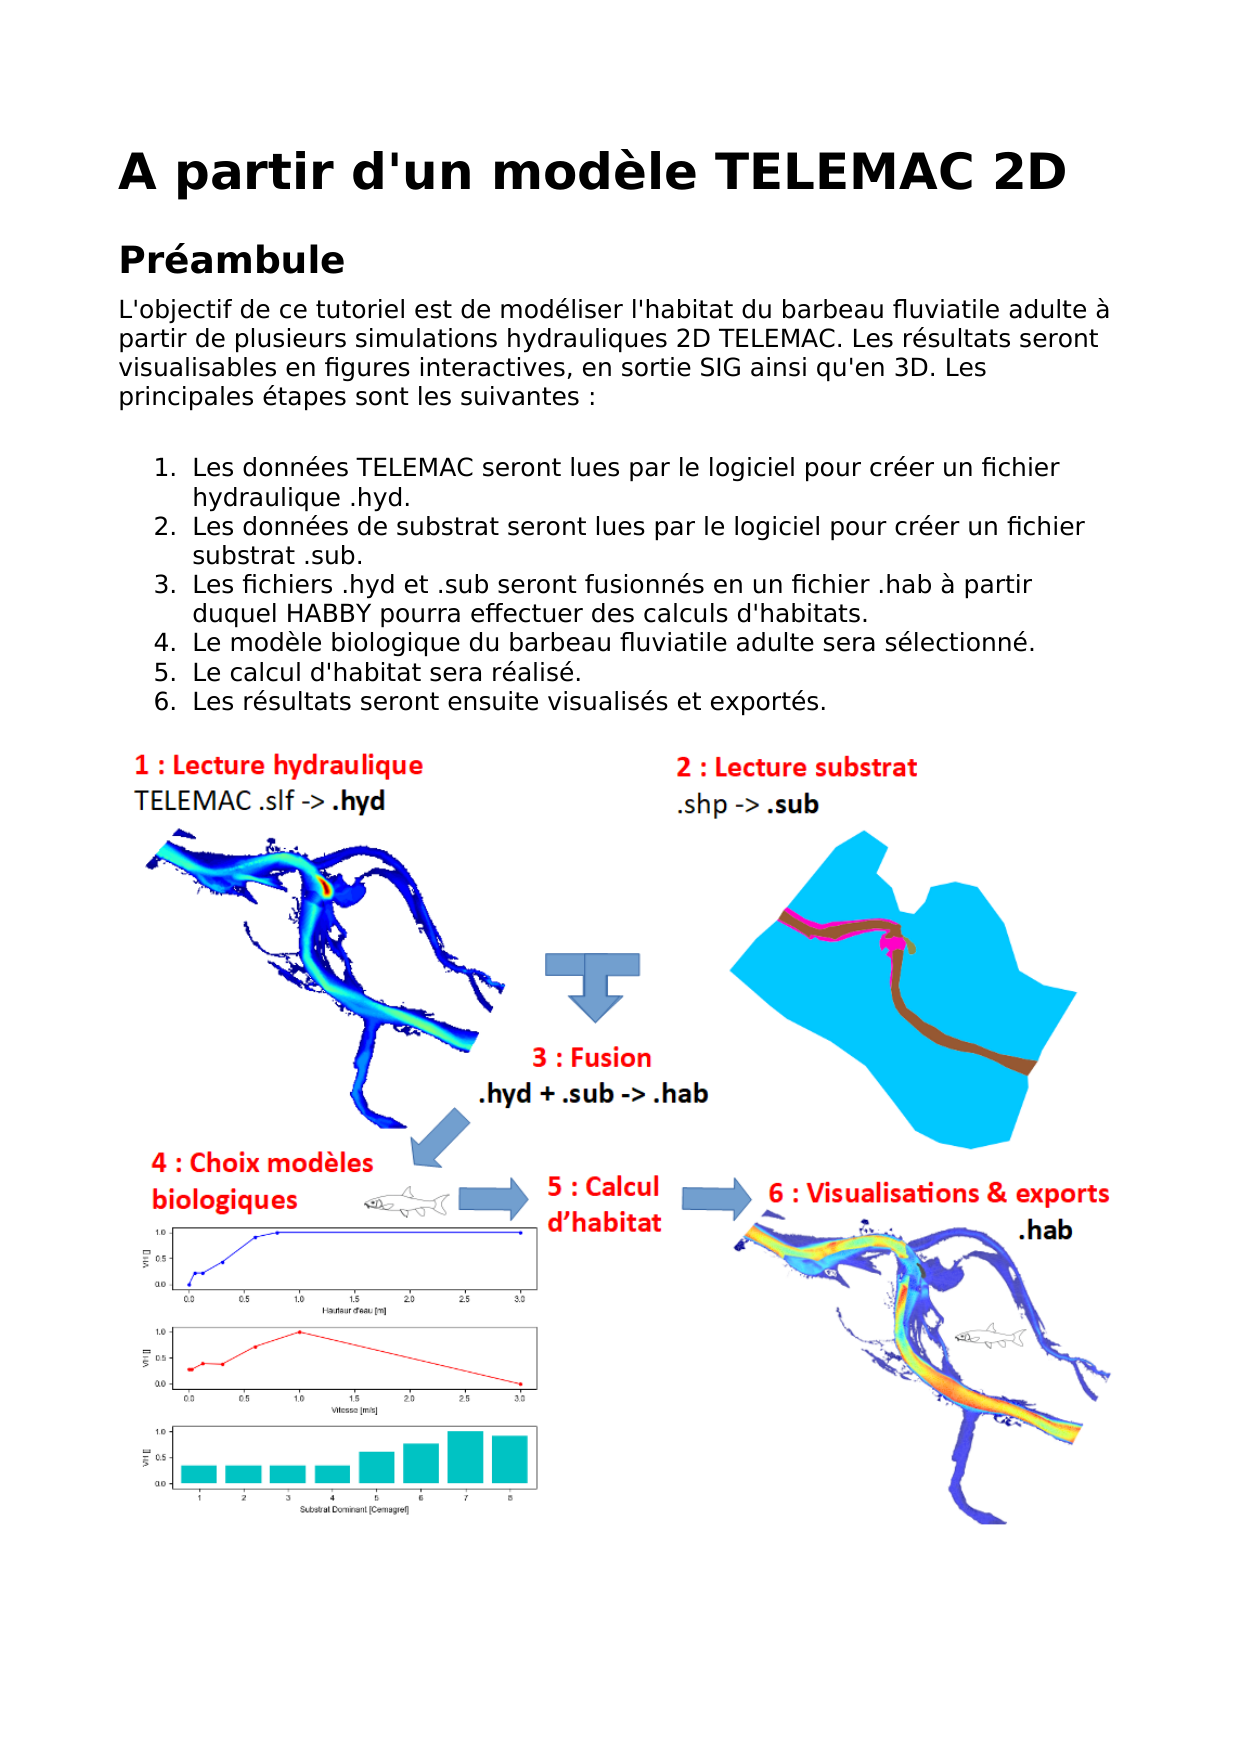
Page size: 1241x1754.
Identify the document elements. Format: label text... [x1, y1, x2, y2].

picture [118, 745, 1123, 1532]
list Le modèle biologique du barbeau fluviatile adulte sera sélectionné. [177, 629, 1122, 658]
list Les fichiers .hyd et .sub seront fusionnés en un fichier .hab à partir duquel HABBY pourra effectuer des calculs d'habitats. [177, 570, 1122, 629]
list Le calcul d'habitat sera réalisé. [177, 658, 1122, 687]
list Les résultats seront ensuite visualisés et exportés. [177, 687, 1122, 716]
list Les données TELEMAC seront lues par le logiciel pour créer un fichier hydraulique .hyd. [177, 454, 1122, 512]
subtitle A partir d'un modèle TELEMAC 2D [118, 143, 1122, 201]
text L'objectif de ce tutoriel est de modéliser l'habitat du barbeau fluviatile adulte à partir de plusieurs simulations hydrauliques 2D TELEMAC. Les résultats seront visualisables en figures interactives, en sortie SIG ainsi qu'en 3D. Les principales étapes sont les suivantes : [118, 295, 1122, 412]
subtitle Préambule [118, 239, 1122, 282]
list Les données de substrat seront lues par le logiciel pour créer un fichier substrat .sub. [177, 512, 1122, 570]
